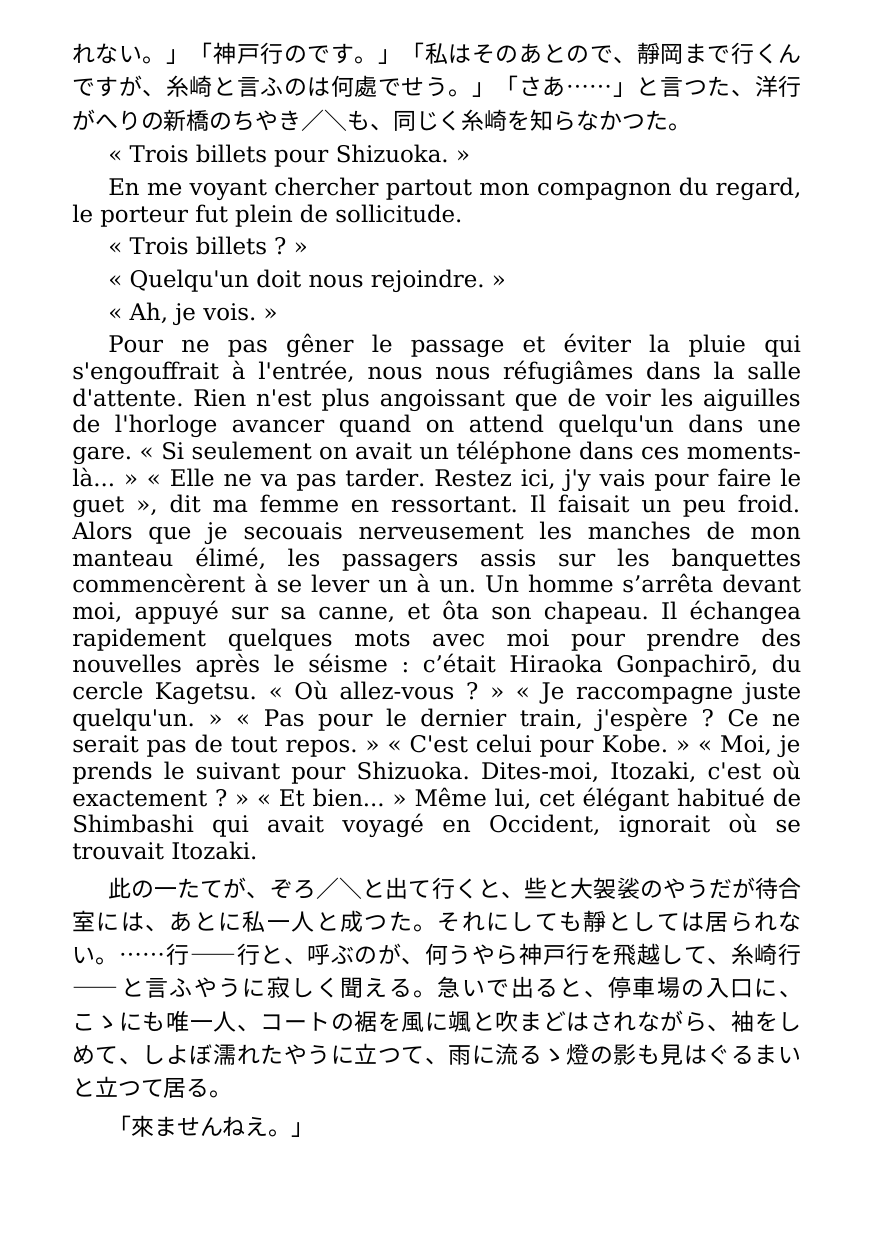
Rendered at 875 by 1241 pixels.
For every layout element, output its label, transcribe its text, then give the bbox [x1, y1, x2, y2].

text « Quelqu'un doit nous rejoindre. » [72, 266, 802, 293]
text « Ah, je vois. » [72, 299, 802, 325]
text れない。」「神戸行のです。」「私はそのあとので、靜岡まで行くんですが、糸崎と言ふのは何處でせう。」「さあ……」と言つた、洋行がへりの新橋のちやき／＼も、同じく糸崎を知らなかつた。 [72, 36, 802, 136]
text 此の一たてが、ぞろ／＼と出て行くと、些と大袈裟のやうだが待合室には、あとに私一人と成つた。それにしても靜としては居られない。……行――行と、呼ぶのが、何うやら神戸行を飛越して、糸崎行――と言ふやうに寂しく聞える。急いで出ると、停車場の入口に、こゝにも唯一人、コートの裾を風に颯と吹まどはされながら、袖をしめて、しよぼ濡れたやうに立つて、雨に流るゝ燈の影も見はぐるまいと立つて居る。 [72, 871, 802, 1103]
text En me voyant chercher partout mon compagnon du regard, le porteur fut plein de sollicitude. [72, 174, 802, 228]
text « Trois billets ? » [72, 233, 802, 260]
text « Trois billets pour Shizuoka. » [72, 142, 802, 168]
text 「來ませんねえ。」 [72, 1109, 802, 1142]
text Pour ne pas gêner le passage et éviter la pluie qui s'engouffrait à l'entrée, nous nous réfugiâmes dans la salle d'attente. Rien n'est plus angoissant que de voir les aiguilles de l'horloge avancer quand on attend quelqu'un dans une gare. « Si seulement on avait un téléphone dans ces moments-là... » « Elle ne va pas tarder. Restez ici, j'y vais pour faire le guet », dit ma femme en ressortant. Il faisait un peu froid. Alors que je secouais nerveusement les manches de mon manteau élimé, les passagers assis sur les banquettes commencèrent à se lever un à un. Un homme s’arrêta devant moi, appuyé sur sa canne, et ôta son chapeau. Il échangea rapidement quelques mots avec moi pour prendre des nouvelles après le séisme : c’était Hiraoka Gonpachirō, du cercle Kagetsu. « Où allez-vous ? » « Je raccompagne juste quelqu'un. » « Pas pour le dernier train, j'espère ? Ce ne serait pas de tout repos. » « C'est celui pour Kobe. » « Moi, je prends le suivant pour Shizuoka. Dites-moi, Itozaki, c'est où exactement ? » « Et bien... » Même lui, cet élégant habitué de Shimbashi qui avait voyagé en Occident, ignorait où se trouvait Itozaki. [72, 331, 802, 865]
